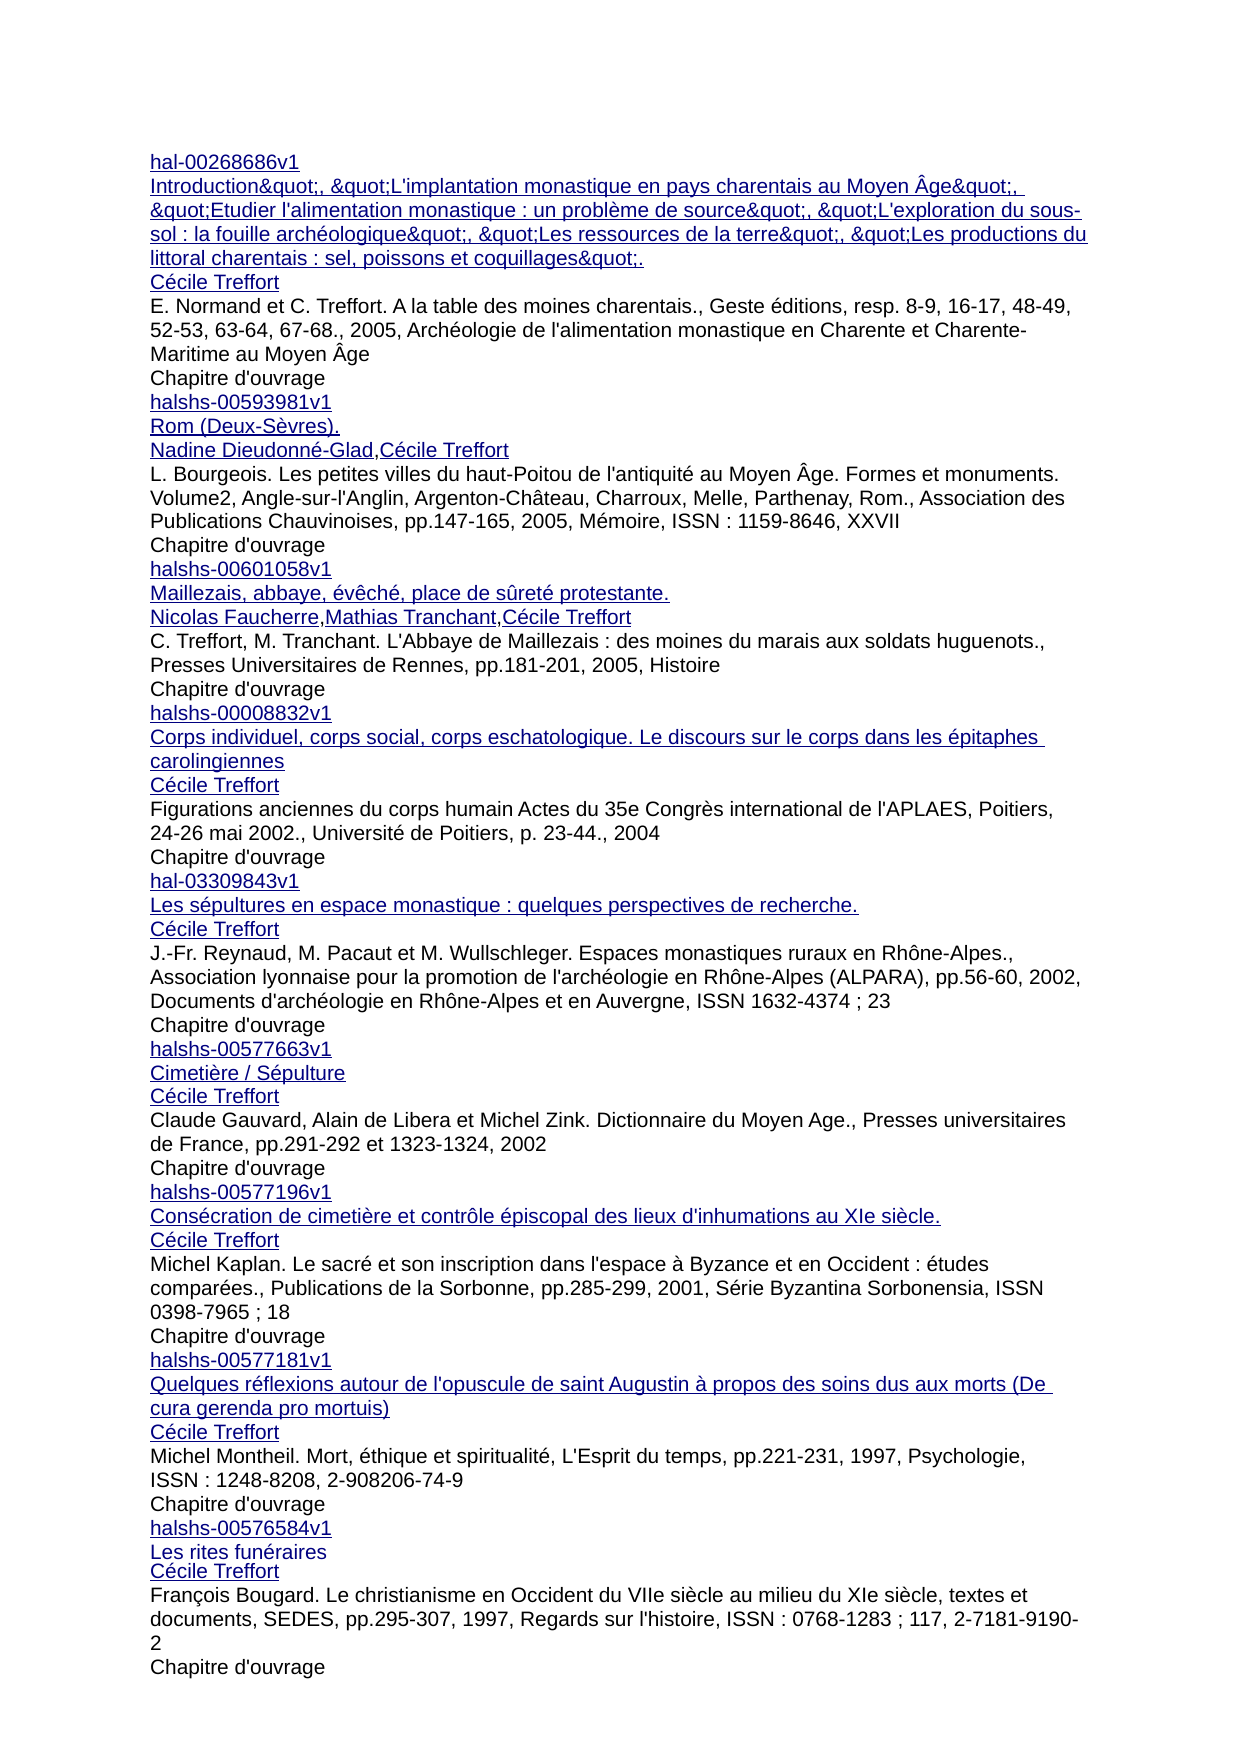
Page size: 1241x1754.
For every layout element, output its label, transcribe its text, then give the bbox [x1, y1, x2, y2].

table_cell Corps individuel, corps social, corps eschatologique. Le discours sur le corps dans les épitaphes carolingiennes Cécile Treffort Figurations anciennes du corps humain Actes du 35e Congrès international de l'APLAES, Poitiers, 24-26 mai 2002., Université de Poitiers, p. 23-44., 2004 Chapitre d'ouvrage hal-03309843v1 [150, 725, 1090, 893]
table_cell Rom (Deux-Sèvres). Nadine Dieudonné-Glad,Cécile Treffort L. Bourgeois. Les petites villes du haut-Poitou de l'antiquité au Moyen Âge. Formes et monuments. Volume2, Angle-sur-l'Anglin, Argenton-Château, Charroux, Melle, Parthenay, Rom., Association des Publications Chauvinoises, pp.147-165, 2005, Mémoire, ISSN : 1159-8646, XXVII Chapitre d'ouvrage halshs-00601058v1 [150, 414, 1090, 581]
table_cell Introduction&quot;, &quot;L'implantation monastique en pays charentais au Moyen Âge&quot;, &quot;Etudier l'alimentation monastique : un problème de source&quot;, &quot;L'exploration du sous-sol : la fouille archéologique&quot;, &quot;Les ressources de la terre&quot;, &quot;Les productions du littoral charentais : sel, poissons et coquillages&quot;. Cécile Treffort E. Normand et C. Treffort. A la table des moines charentais., Geste éditions, resp. 8-9, 16-17, 48-49, 52-53, 63-64, 67-68., 2005, Archéologie de l'alimentation monastique en Charente et Charente-Maritime au Moyen Âge Chapitre d'ouvrage halshs-00593981v1 [150, 174, 1090, 413]
table_cell Maillezais, abbaye, évêché, place de sûreté protestante. Nicolas Faucherre,Mathias Tranchant,Cécile Treffort C. Treffort, M. Tranchant. L'Abbaye de Maillezais : des moines du marais aux soldats huguenots., Presses Universitaires de Rennes, pp.181-201, 2005, Histoire Chapitre d'ouvrage halshs-00008832v1 [150, 581, 1090, 725]
table_cell Consécration de cimetière et contrôle épiscopal des lieux d'inhumations au XIe siècle. Cécile Treffort Michel Kaplan. Le sacré et son inscription dans l'espace à Byzance et en Occident : études comparées., Publications de la Sorbonne, pp.285-299, 2001, Série Byzantina Sorbonensia, ISSN 0398-7965 ; 18 Chapitre d'ouvrage halshs-00577181v1 [150, 1204, 1090, 1372]
table_cell hal-00268686v1 [150, 150, 1090, 174]
table_cell Les sépultures en espace monastique : quelques perspectives de recherche. Cécile Treffort J.-Fr. Reynaud, M. Pacaut et M. Wullschleger. Espaces monastiques ruraux en Rhône-Alpes., Association lyonnaise pour la promotion de l'archéologie en Rhône-Alpes (ALPARA), pp.56-60, 2002, Documents d'archéologie en Rhône-Alpes et en Auvergne, ISSN 1632-4374 ; 23 Chapitre d'ouvrage halshs-00577663v1 [150, 893, 1090, 1060]
table_cell Cimetière / Sépulture Cécile Treffort Claude Gauvard, Alain de Libera et Michel Zink. Dictionnaire du Moyen Age., Presses universitaires de France, pp.291-292 et 1323-1324, 2002 Chapitre d'ouvrage halshs-00577196v1 [150, 1060, 1090, 1204]
table_cell Les rites funéraires Cécile Treffort François Bougard. Le christianisme en Occident du VIIe siècle au milieu du XIe siècle, textes et documents, SEDES, pp.295-307, 1997, Regards sur l'histoire, ISSN : 0768-1283 ; 117, 2-7181-9190-2 Chapitre d'ouvrage [150, 1540, 1090, 1679]
table_cell Quelques réflexions autour de l'opuscule de saint Augustin à propos des soins dus aux morts (De cura gerenda pro mortuis) Cécile Treffort Michel Montheil. Mort, éthique et spiritualité, L'Esprit du temps, pp.221-231, 1997, Psychologie, ISSN : 1248-8208, 2-908206-74-9 Chapitre d'ouvrage halshs-00576584v1 [150, 1372, 1090, 1539]
